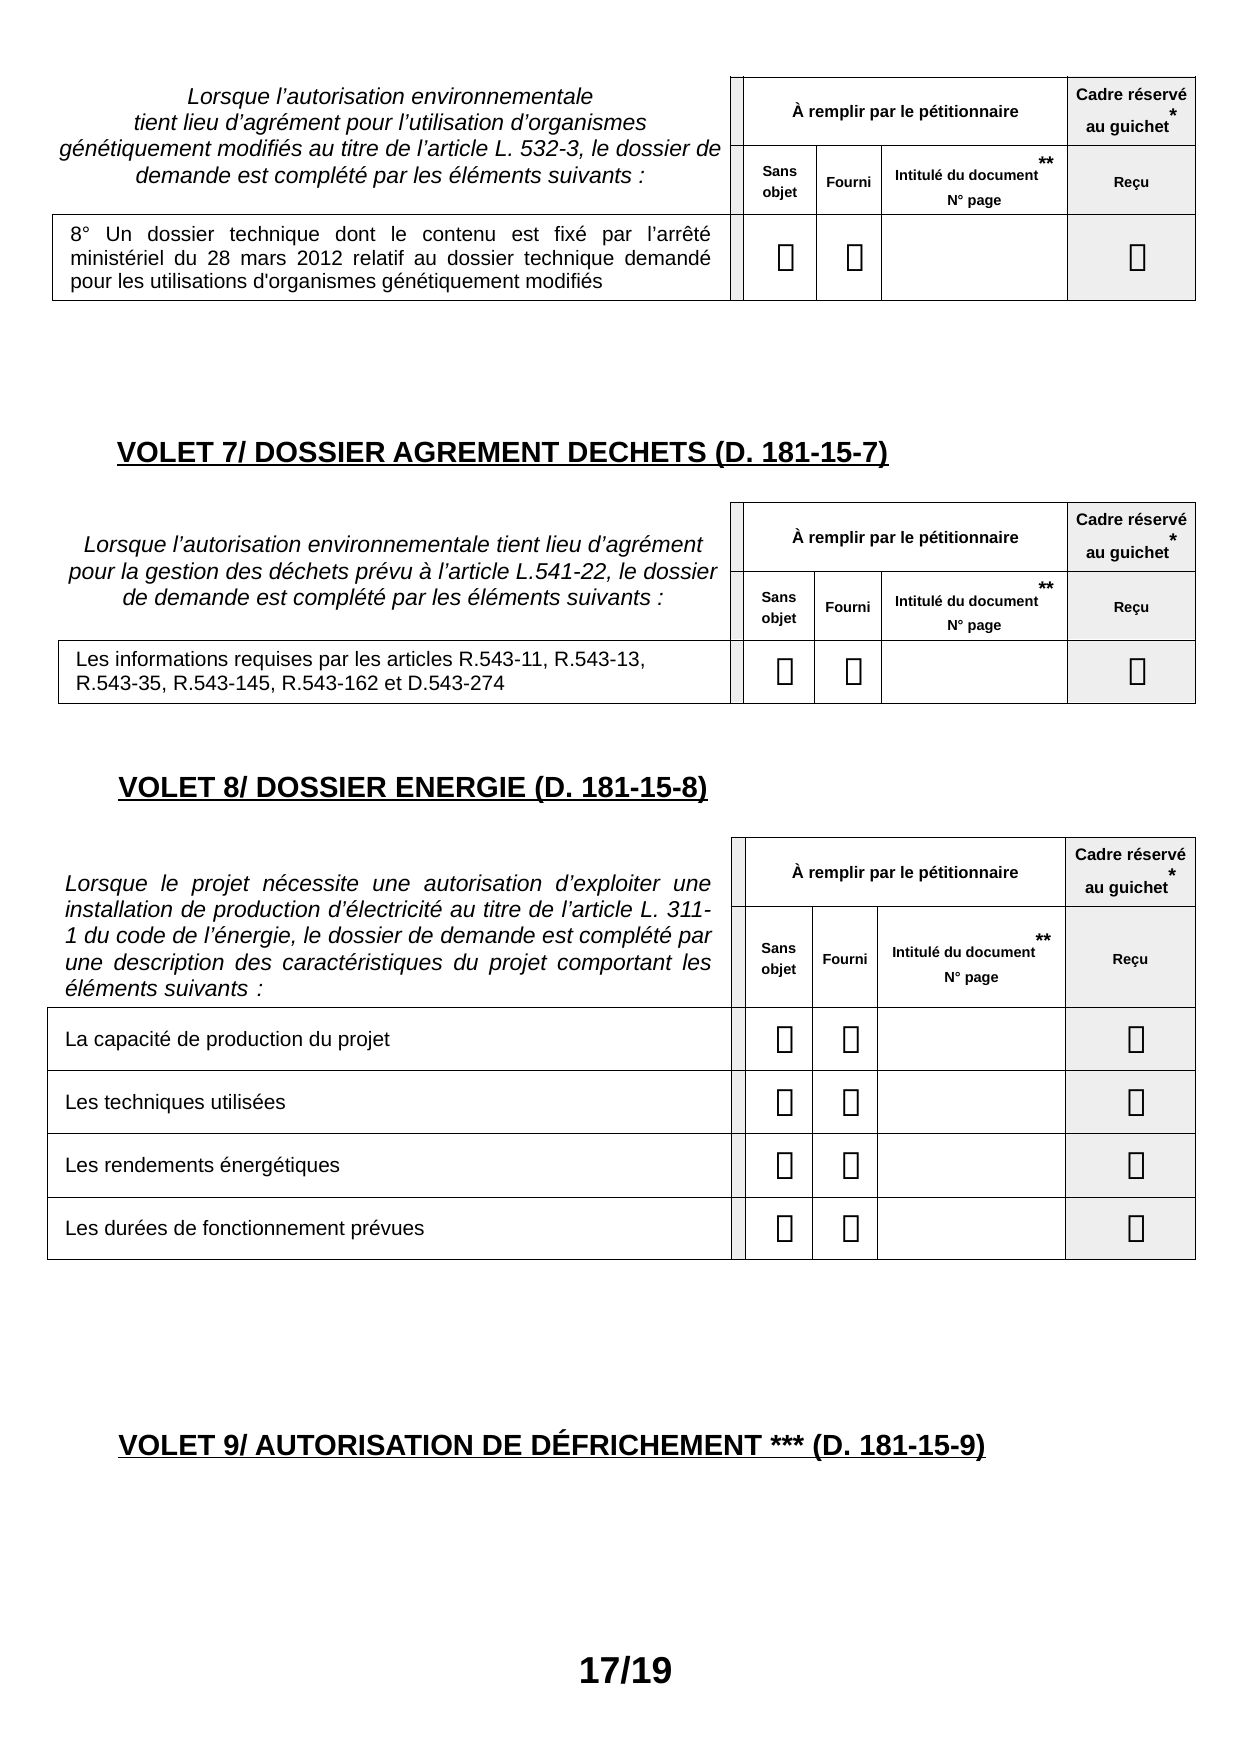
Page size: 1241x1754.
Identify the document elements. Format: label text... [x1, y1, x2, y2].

table_header [732, 838, 745, 906]
table_cell  [1066, 1071, 1195, 1133]
table_cell  [746, 1008, 812, 1070]
table_cell Reçu [1066, 907, 1195, 1007]
text VOLET 8/ DOSSIER ENERGIE (D. 181-15-8) [118, 770, 1180, 804]
table_cell  [1068, 641, 1195, 702]
table_cell Reçu [1068, 146, 1195, 214]
table_cell  [1068, 215, 1195, 300]
table_cell  [1066, 1008, 1195, 1070]
table_cell Reçu [1068, 572, 1195, 639]
table_cell  [813, 1198, 877, 1259]
table_cell [732, 907, 745, 1007]
table_header À remplir par le pétitionnaire [744, 78, 1067, 145]
table_header À remplir par le pétitionnaire [746, 838, 1065, 906]
table_cell Les rendements énergétiques [48, 1134, 731, 1196]
table_header À remplir par le pétitionnaire [744, 503, 1067, 571]
table_header Cadre réservé au guichet* [1068, 78, 1195, 145]
table_cell Sans objet [744, 146, 816, 214]
table_cell [731, 641, 743, 702]
table_cell  [813, 1134, 877, 1196]
table_cell [878, 1008, 1065, 1070]
table_cell [882, 641, 1067, 702]
table_cell  [813, 1071, 877, 1133]
table_cell [878, 1134, 1065, 1196]
table_cell [732, 1134, 745, 1196]
table_cell [731, 215, 743, 300]
table_cell [732, 1198, 745, 1259]
table_cell La capacité de production du projet [48, 1008, 731, 1070]
table_cell  [813, 1008, 877, 1070]
table_cell Intitulé du document** N° page [878, 907, 1065, 1007]
table_cell 8° Un dossier technique dont le contenu est fixé par l’arrêté ministériel du 28 mars 2012 relatif au dossier technique demandé pour les utilisations d'organismes génétiquement modifiés [53, 215, 730, 300]
table_cell  [817, 215, 881, 300]
table_cell [882, 215, 1067, 300]
table_cell  [744, 215, 816, 300]
table_cell [731, 572, 743, 639]
table_cell [732, 1008, 745, 1070]
table_header Lorsque l’autorisation environnementale tient lieu d’agrément pour l’utilisation d’organismes génétiquement modifiés au titre de l’article L. 532-3, le dossier de demande est complété par les éléments suivants : [53, 78, 730, 214]
table_cell  [1066, 1134, 1195, 1196]
table_cell Intitulé du document** N° page [882, 572, 1067, 639]
table_cell  [815, 641, 881, 702]
table_cell [732, 1071, 745, 1133]
table_header [731, 503, 743, 571]
table_header [731, 78, 743, 145]
table_cell [878, 1071, 1065, 1133]
table_cell Les techniques utilisées [48, 1071, 731, 1133]
table_cell Intitulé du document** N° page [882, 146, 1067, 214]
table_cell Fourni [815, 572, 881, 639]
table_header Lorsque le projet nécessite une autorisation d’exploiter une installation de production d’électricité au titre de l’article L. 311-1 du code de l’énergie, le dossier de demande est complété par une description des caractéristiques du projet comportant les éléments suivants : [48, 838, 731, 1007]
table_cell  [744, 641, 814, 702]
table_cell  [746, 1134, 812, 1196]
table_header Cadre réservé au guichet* [1066, 838, 1195, 906]
table_cell Fourni [817, 146, 881, 214]
table_header Lorsque l’autorisation environnementale tient lieu d’agrément pour la gestion des déchets prévu à l’article L.541-22, le dossier de demande est complété par les éléments suivants : [59, 503, 730, 639]
table_header Cadre réservé au guichet* [1068, 503, 1195, 571]
table_cell Les durées de fonctionnement prévues [48, 1198, 731, 1259]
table_cell Les informations requises par les articles R.543-11, R.543-13, R.543-35, R.543-145, R.543-162 et D.543-274 [59, 641, 730, 702]
table_cell  [746, 1198, 812, 1259]
text VOLET 7/ DOSSIER AGREMENT DECHETS (D. 181-15-7) [117, 435, 1180, 468]
table_cell  [1066, 1198, 1195, 1259]
table_cell  [746, 1071, 812, 1133]
table_cell Sans objet [744, 572, 814, 639]
table_cell [878, 1198, 1065, 1259]
table_cell Fourni [813, 907, 877, 1007]
text VOLET 9/ AUTORISATION DE DÉFRICHEMENT *** (D. 181-15-9) [118, 1428, 1122, 1461]
table_cell Sans objet [746, 907, 812, 1007]
table_cell [731, 146, 743, 214]
